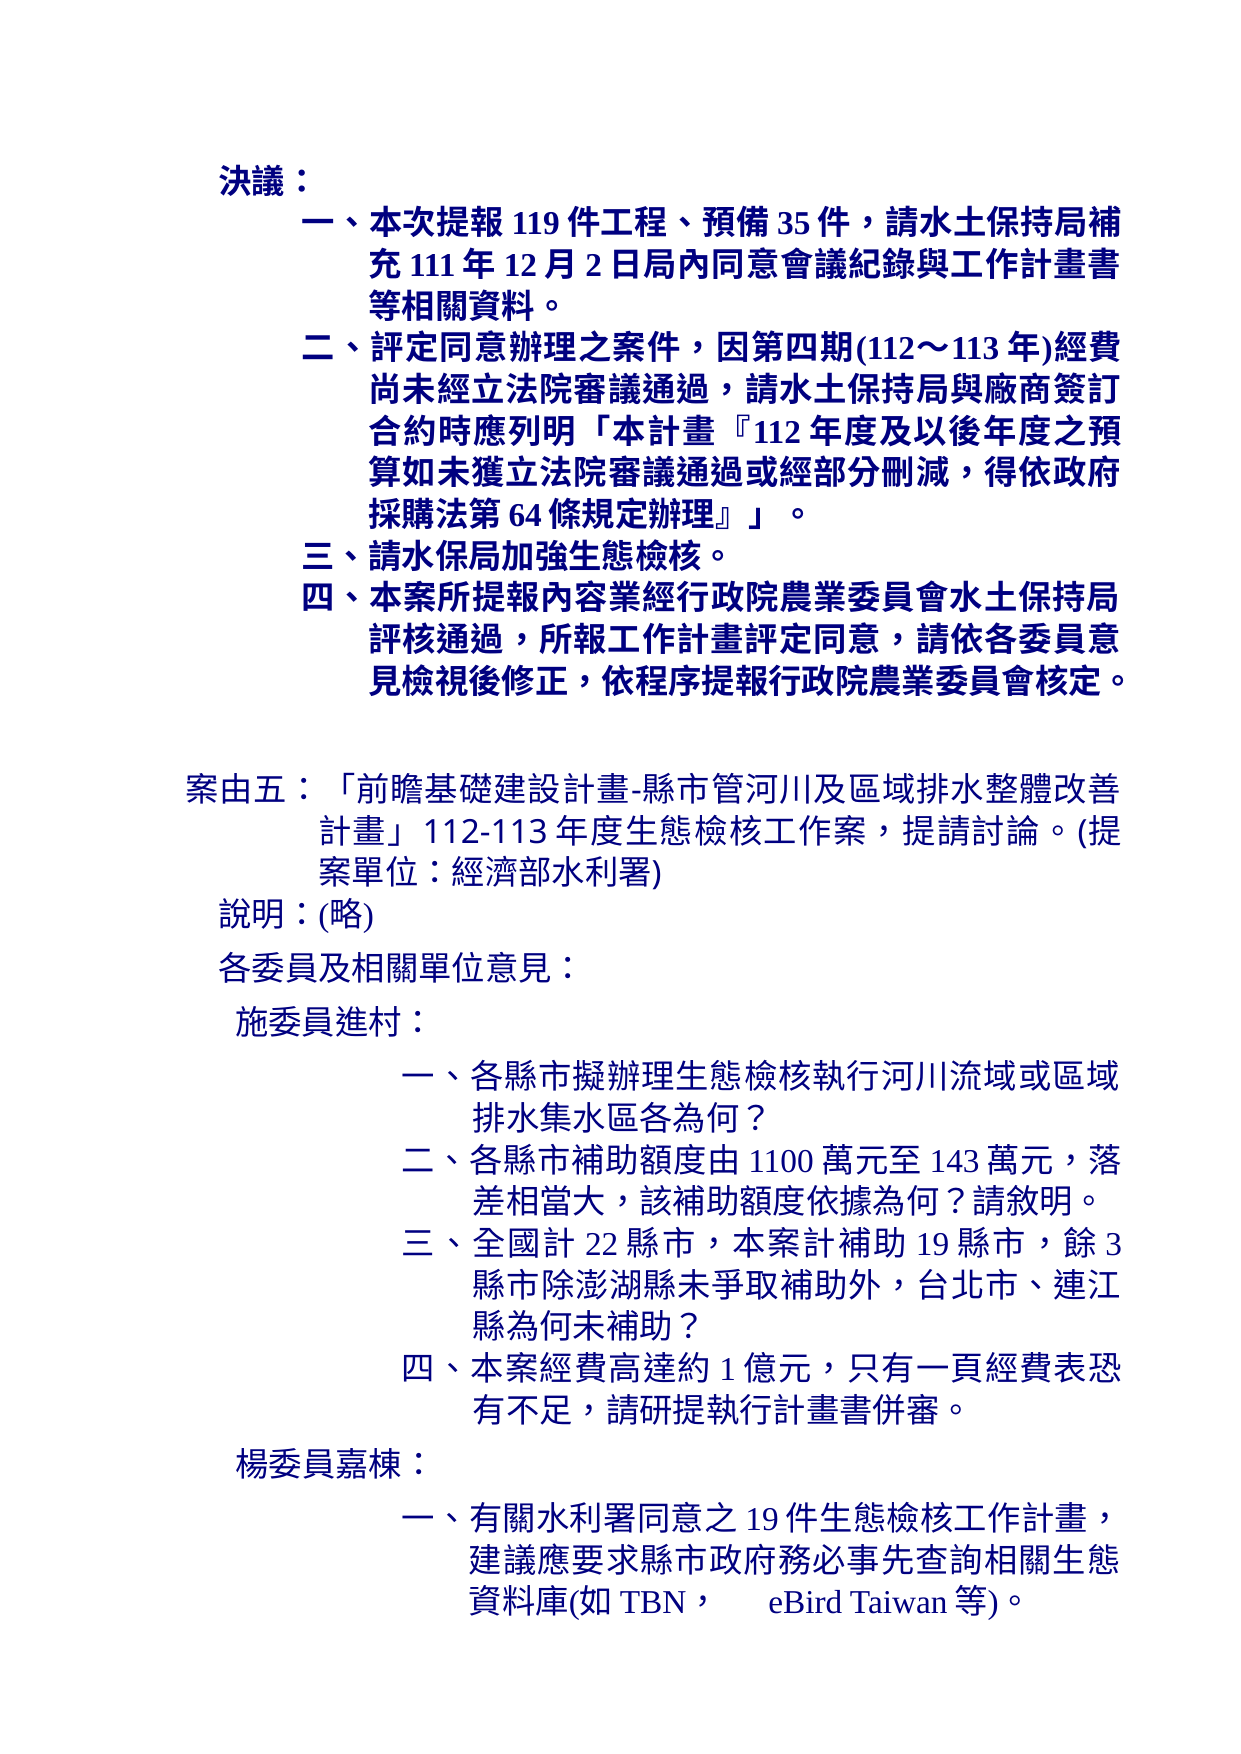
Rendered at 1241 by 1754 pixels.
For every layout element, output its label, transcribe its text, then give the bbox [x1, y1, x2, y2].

text 二、評定同意辦理之案件，因第四期(112～113年)經費尚未經立法院審議通過，請水土保持局與廠商簽訂合約時應列明「本計畫『112年度及以後年度之預算如未獲立法院審議通過或經部分刪減，得依政府採購法第64條規定辦理』」。 [301, 326, 1122, 535]
text 楊委員嘉棟： [235, 1443, 1122, 1485]
text 三、 請水保局加強生態檢核。 [301, 535, 1122, 576]
text 二、各縣市補助額度由1100萬元至143萬元，落差相當大，該補助額度依據為何？請敘明。 [402, 1139, 1122, 1222]
text 各委員及相關單位意見： [218, 947, 1122, 989]
text 一、各縣市擬辦理生態檢核執行河川流域或區域排水集水區各為何？ [402, 1056, 1122, 1139]
text 一、有關水利署同意之19件生態檢核工作計畫，建議應要求縣市政府務必事先查詢相關生態資料庫(如TBN， eBird Taiwan等)。 [402, 1497, 1122, 1622]
text 四、本案所提報內容業經行政院農業委員會水土保持局評核通過，所報工作計畫評定同意，請依各委員意見檢視後修正，依程序提報行政院農業委員會核定。 [301, 576, 1122, 701]
text 三、全國計22縣市，本案計補助19縣市，餘3縣市除澎湖縣未爭取補助外，台北市、連江縣為何未補助？ [402, 1222, 1122, 1347]
text 說明：(略) [218, 893, 1122, 935]
text 四、本案經費高達約1億元，只有一頁經費表恐有不足，請研提執行計畫書併審。 [402, 1347, 1122, 1431]
text 一、本次提報119件工程、預備35件，請水土保持局補充111年12月2日局內同意會議紀錄與工作計畫書等相關資料。 [301, 201, 1122, 326]
text 施委員進村： [235, 1001, 1122, 1043]
text 案由五：「前瞻基礎建設計畫-縣市管河川及區域排水整體改善計畫」112-113年度生態檢核工作案，提請討論。(提案單位：經濟部水利署) [185, 768, 1122, 893]
text 決議： [218, 160, 1122, 201]
